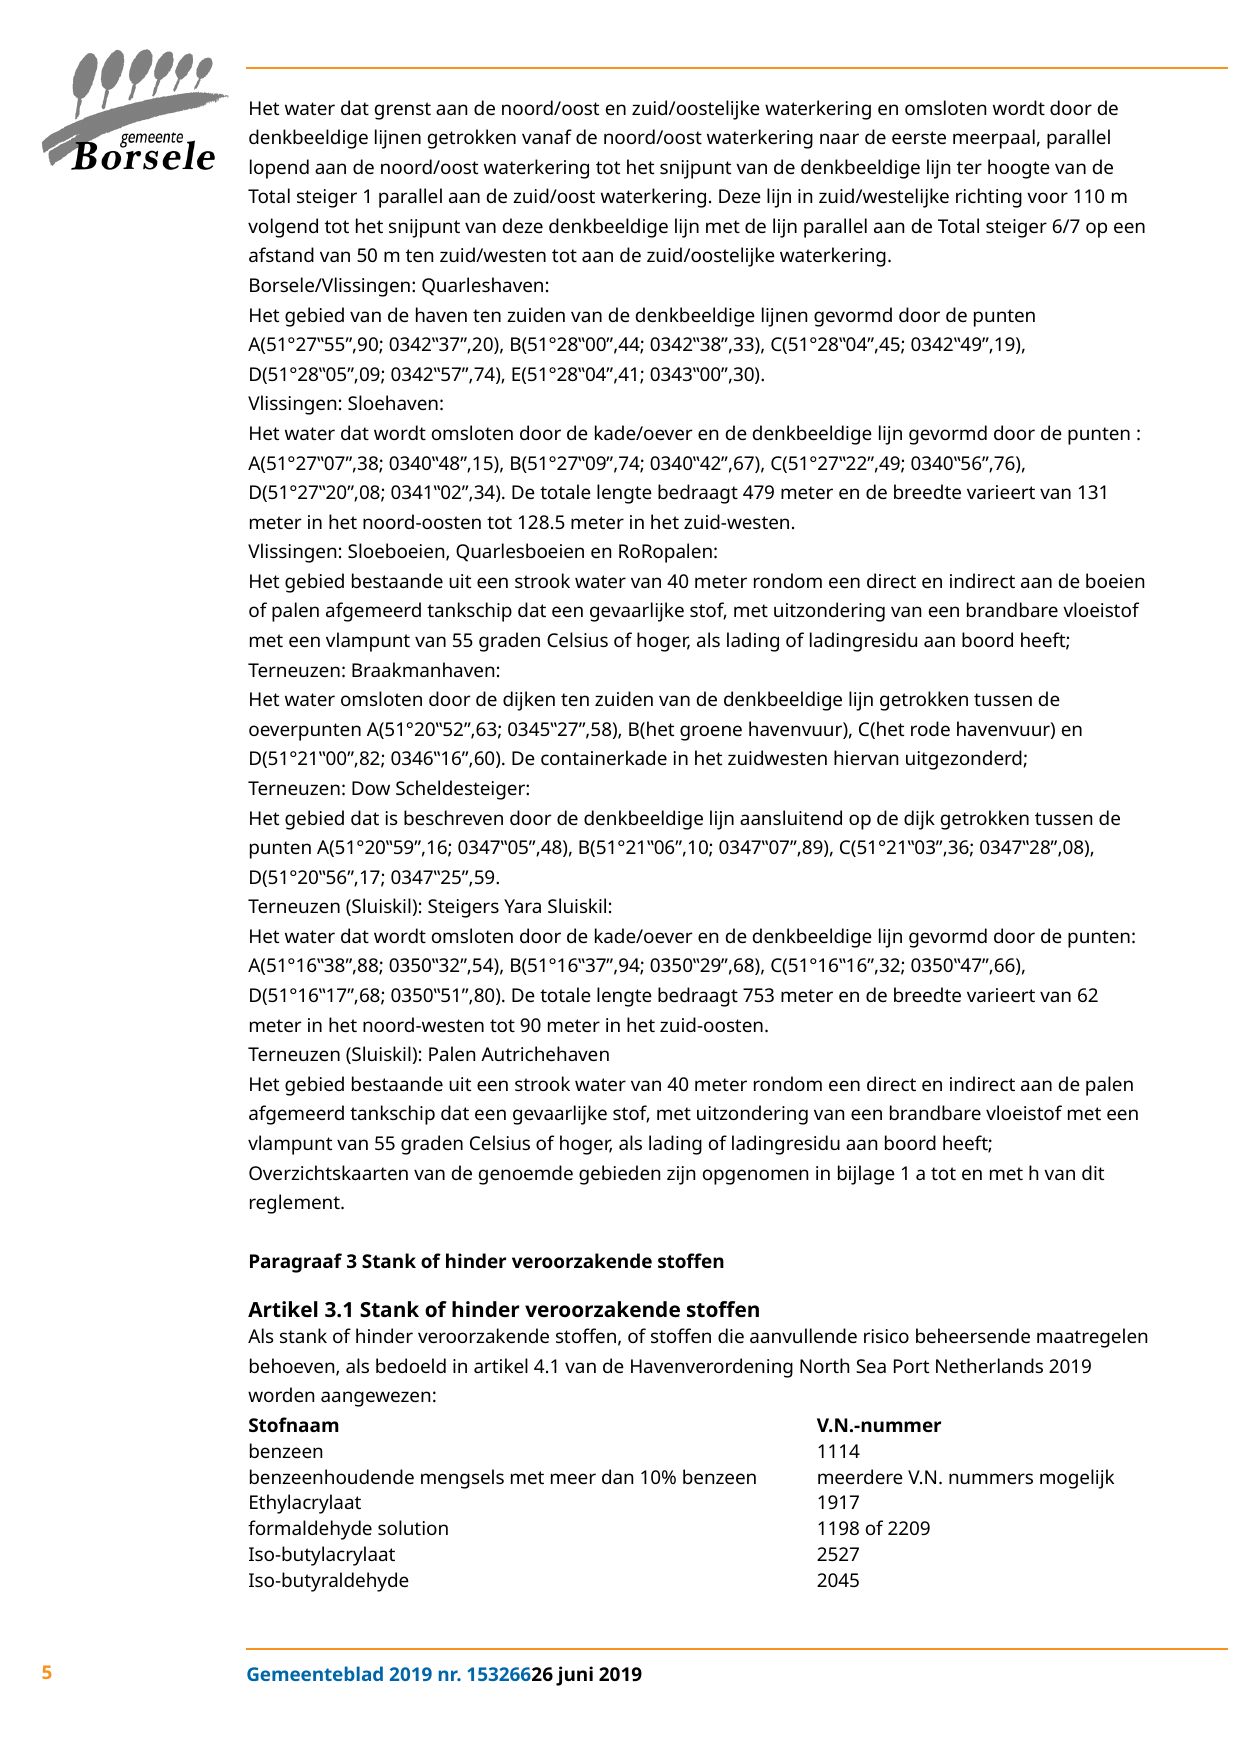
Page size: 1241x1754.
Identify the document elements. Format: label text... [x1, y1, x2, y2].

table_cell 1917 [817, 1490, 1152, 1515]
table_cell 2045 [817, 1567, 1152, 1592]
text Als stank of hinder veroorzakende stoffen, of stoffen die aanvullende risico beheersende maatregelen behoeven, als bedoeld in artikel 4.1 van de Havenverordening North Sea Port Netherlands 2019 worden aangewezen: [248, 1323, 1152, 1408]
text Vlissingen: Sloeboeien, Quarlesboeien en RoRopalen: [248, 538, 1152, 564]
text Het water dat grenst aan de noord/oost en zuid/oostelijke waterkering en omsloten wordt door de denkbeeldige lijnen getrokken vanaf de noord/oost waterkering naar de eerste meerpaal, parallel lopend aan de noord/oost waterkering tot het snijpunt van de denkbeeldige lijn ter hoogte van de Total steiger 1 parallel aan de zuid/oost waterkering. Deze lijn in zuid/westelijke richting voor 110 m volgend tot het snijpunt van deze denkbeeldige lijn met de lijn parallel aan de Total steiger 6/7 op een afstand van 50 m ten zuid/westen tot aan de zuid/oostelijke waterkering. [248, 95, 1152, 268]
text Het gebied bestaande uit een strook water van 40 meter rondom een direct en indirect aan de palen afgemeerd tankschip dat een gevaarlijke stof, met uitzondering van een brandbare vloeistof met een vlampunt van 55 graden Celsius of hoger, als lading of ladingresidu aan boord heeft; [248, 1071, 1152, 1156]
text Het gebied dat is beschreven door de denkbeeldige lijn aansluitend op de dijk getrokken tussen de punten A(51°20‟59”,16; 0347‟05”,48), B(51°21‟06”,10; 0347‟07”,89), C(51°21‟03”,36; 0347‟28”,08), D(51°20‟56”,17; 0347‟25”,59. [248, 805, 1152, 890]
table_header V.N.-nummer [817, 1413, 1152, 1438]
table_cell meerdere V.N. nummers mogelijk [817, 1464, 1152, 1489]
table_cell benzeen [248, 1438, 817, 1464]
picture [41, 47, 231, 172]
table_cell 1198 of 2209 [817, 1515, 1152, 1541]
text Het gebied van de haven ten zuiden van de denkbeeldige lijnen gevormd door de punten A(51°27‟55”,90; 0342‟37”,20), B(51°28‟00”,44; 0342‟38”,33), C(51°28‟04”,45; 0342‟49”,19), D(51°28‟05”,09; 0342‟57”,74), E(51°28‟04”,41; 0343‟00”,30). [248, 302, 1152, 387]
table_cell formaldehyde solution [248, 1515, 817, 1541]
text Het water dat wordt omsloten door de kade/oever en de denkbeeldige lijn gevormd door de punten : A(51°27‟07”,38; 0340‟48”,15), B(51°27‟09”,74; 0340‟42”,67), C(51°27‟22”,49; 0340‟56”,76), D(51°27‟20”,08; 0341‟02”,34). De totale lengte bedraagt 479 meter en de breedte varieert van 131 meter in het noord-oosten tot 128.5 meter in het zuid-westen. [248, 420, 1152, 535]
table_header Stofnaam [248, 1413, 817, 1438]
text Het water dat wordt omsloten door de kade/oever en de denkbeeldige lijn gevormd door de punten: A(51°16‟38”,88; 0350‟32”,54), B(51°16‟37”,94; 0350‟29”,68), C(51°16‟16”,32; 0350‟47”,66), D(51°16‟17”,68; 0350‟51”,80). De totale lengte bedraagt 753 meter en de breedte varieert van 62 meter in het noord-westen tot 90 meter in het zuid-oosten. [248, 923, 1152, 1038]
table_cell Iso-butyraldehyde [248, 1567, 817, 1592]
table_cell 2527 [817, 1541, 1152, 1567]
text Het gebied bestaande uit een strook water van 40 meter rondom een direct en indirect aan de boeien of palen afgemeerd tankschip dat een gevaarlijke stof, met uitzondering van een brandbare vloeistof met een vlampunt van 55 graden Celsius of hoger, als lading of ladingresidu aan boord heeft; [248, 568, 1152, 653]
text Artikel 3.1 Stank of hinder veroorzakende stoffen [248, 1295, 1152, 1323]
table_cell benzeenhoudende mengsels met meer dan 10% benzeen [248, 1464, 817, 1489]
text Overzichtskaarten van de genoemde gebieden zijn opgenomen in bijlage 1 a tot en met h van dit reglement. [248, 1160, 1152, 1215]
table_cell 1114 [817, 1438, 1152, 1464]
table_cell Iso-butylacrylaat [248, 1541, 817, 1567]
table_cell Ethylacrylaat [248, 1490, 817, 1515]
text Terneuzen: Braakmanhaven: [248, 657, 1152, 683]
text Het water omsloten door de dijken ten zuiden van de denkbeeldige lijn getrokken tussen de oeverpunten A(51°20‟52”,63; 0345‟27”,58), B(het groene havenvuur), C(het rode havenvuur) en D(51°21‟00”,82; 0346‟16”,60). De containerkade in het zuidwesten hiervan uitgezonderd; [248, 686, 1152, 771]
text Vlissingen: Sloehaven: [248, 391, 1152, 416]
text Terneuzen (Sluiskil): Steigers Yara Sluiskil: [248, 893, 1152, 919]
text Terneuzen: Dow Scheldesteiger: [248, 775, 1152, 801]
text Borsele/Vlissingen: Quarleshaven: [248, 272, 1152, 298]
text Paragraaf 3 Stank of hinder veroorzakende stoffen [248, 1248, 1152, 1274]
text Terneuzen (Sluiskil): Palen Autrichehaven [248, 1041, 1152, 1067]
